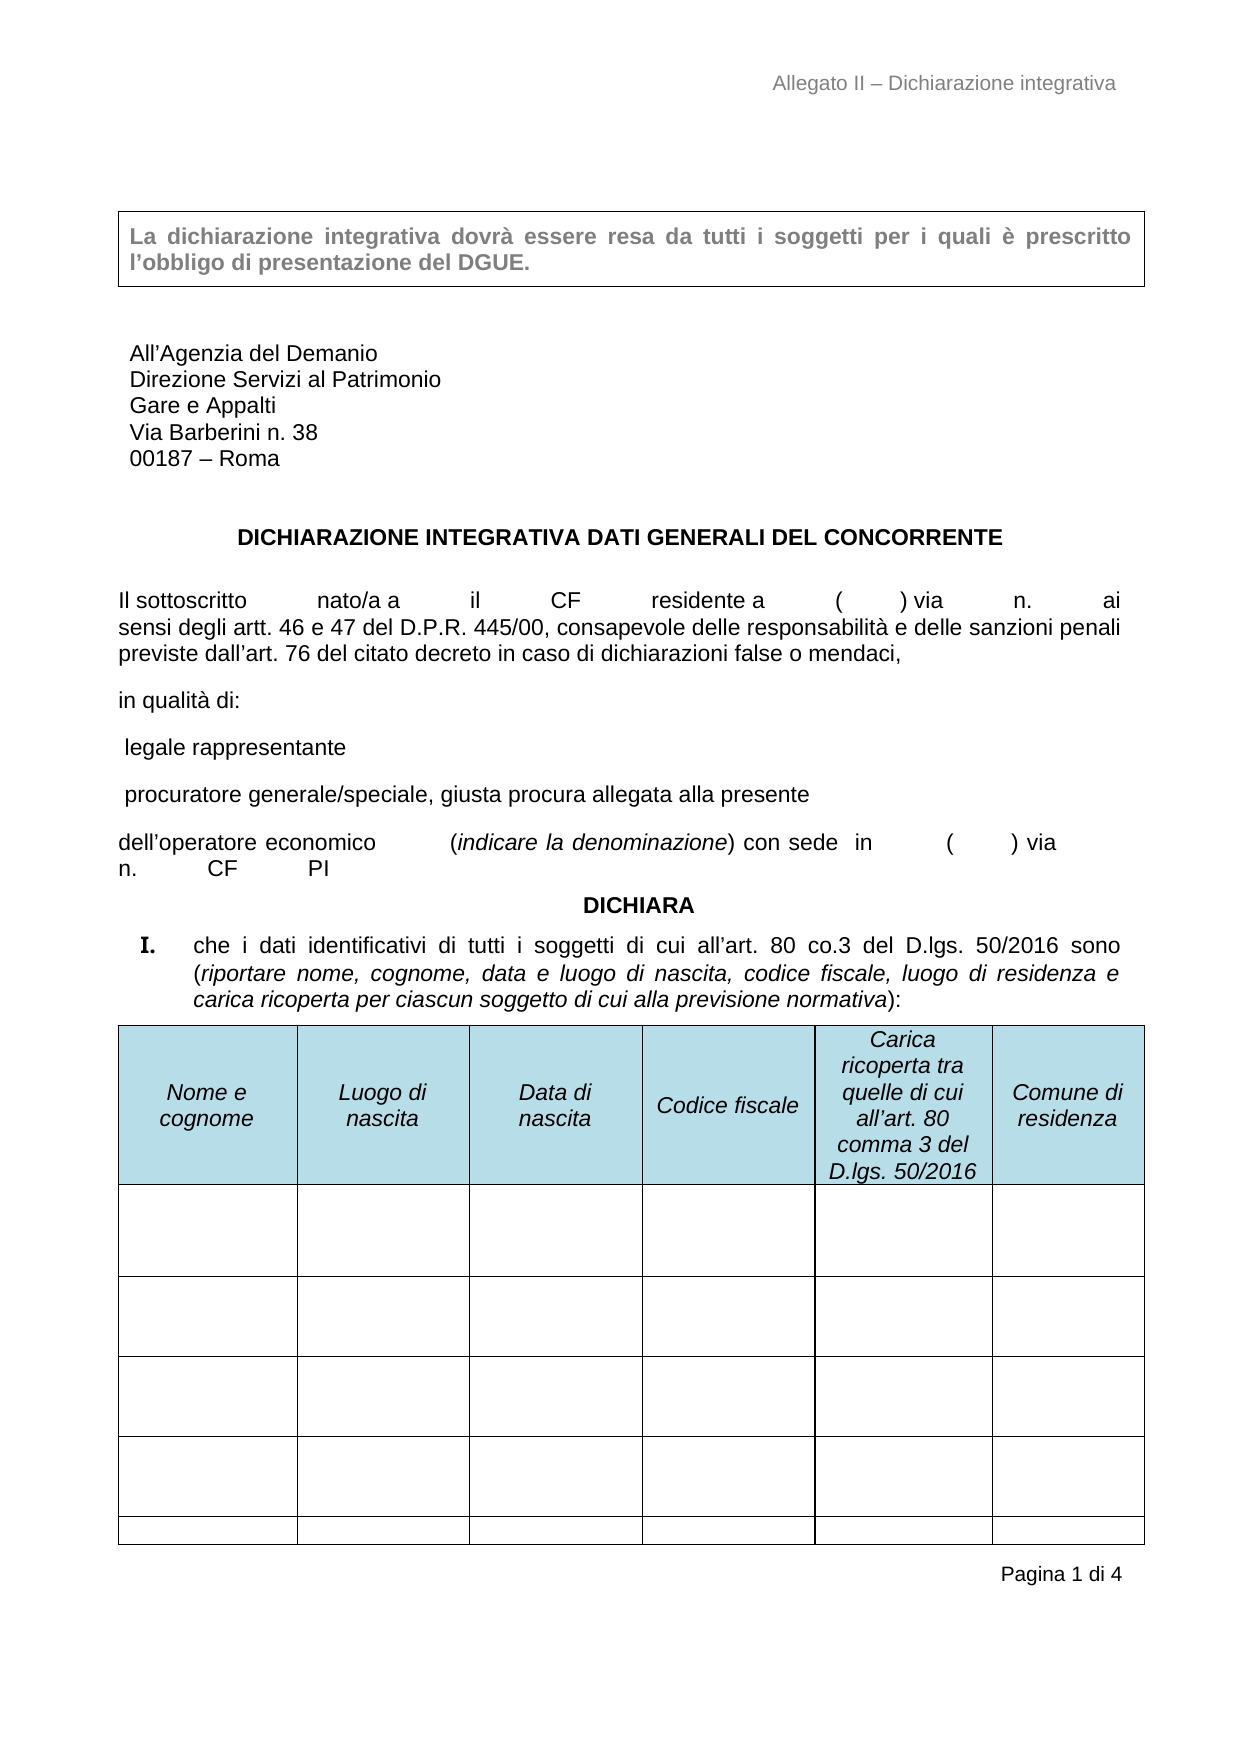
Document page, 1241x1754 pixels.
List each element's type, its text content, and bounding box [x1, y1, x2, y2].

table_cell [816, 1517, 992, 1544]
table_cell [470, 1517, 642, 1544]
table_cell [643, 1437, 814, 1516]
table_cell [119, 1517, 297, 1544]
table_cell [470, 1357, 642, 1436]
text legale rappresentante [118, 734, 1122, 761]
table_cell [298, 1517, 469, 1544]
table_cell [643, 1185, 814, 1276]
table_header Codice fiscale [643, 1026, 814, 1184]
table_cell [298, 1185, 469, 1276]
table_cell [643, 1517, 814, 1544]
table_cell [119, 1357, 297, 1436]
table_header [118, 287, 139, 313]
table_cell [993, 1357, 1144, 1436]
table_header Luogo di nascita [298, 1026, 469, 1184]
table_cell All’Agenzia del Demanio Direzione Servizi al Patrimonio Gare e Appalti Via Barberini n. 38 00187 – Roma [118, 313, 461, 471]
table_cell [461, 313, 482, 471]
table_cell [470, 1185, 642, 1276]
text procuratore generale/speciale, giusta procura allegata alla presente [118, 781, 1122, 808]
table_cell [643, 1277, 814, 1356]
table_cell [470, 1277, 642, 1356]
table_cell [470, 1437, 642, 1516]
table_cell [298, 1277, 469, 1356]
table_cell [119, 1277, 297, 1356]
table_cell [993, 1437, 1144, 1516]
table_header Data di nascita [470, 1026, 642, 1184]
table_cell [816, 1277, 992, 1356]
table_header Comune di residenza [993, 1026, 1144, 1184]
table_cell [119, 1185, 297, 1276]
table_cell [993, 1277, 1144, 1356]
table_header Nome e cognome [119, 1026, 297, 1184]
table_header La dichiarazione integrativa dovrà essere resa da tutti i soggetti per i quali è prescritto l’obbligo di presentazione del DGUE. [119, 212, 1144, 286]
table_cell [816, 1437, 992, 1516]
list che i dati identificativi di tutti i soggetti di cui all’art. 80 co.3 del D.lgs. 50/2016 sono (riportare nome, cognome, data e luogo di nascita, codice fiscale, luogo di residenza e carica ricoperta per ciascun soggetto di cui alla previsione normativa): [156, 928, 1122, 1012]
table_cell [298, 1437, 469, 1516]
text DICHIARA [156, 892, 1122, 918]
text DICHIARAZIONE INTEGRATIVA DATI GENERALI DEL CONCORRENTE [118, 524, 1122, 550]
table_header Carica ricoperta tra quelle di cui all’art. 80 comma 3 del D.lgs. 50/2016 [816, 1026, 992, 1184]
text Il sottoscritto nato/a a il CF residente a ( ) via n. ai sensi degli artt. 46 e 47 del D.P.R. 445/00, consapevole delle responsabilità e delle sanzioni penali previste dall’art. 76 del citato decreto in caso di dichiarazioni false o mendaci, [118, 587, 1122, 666]
table_cell [993, 1185, 1144, 1276]
text dell’operatore economico (indicare la denominazione) con sede in ( ) via n. CF PI [118, 829, 1122, 881]
table_cell [643, 1357, 814, 1436]
table_cell [298, 1357, 469, 1436]
table_cell [119, 1437, 297, 1516]
table_header [140, 287, 482, 313]
table_cell [993, 1517, 1144, 1544]
table_cell [816, 1357, 992, 1436]
text in qualità di: [118, 687, 1122, 713]
table_cell [816, 1185, 992, 1276]
